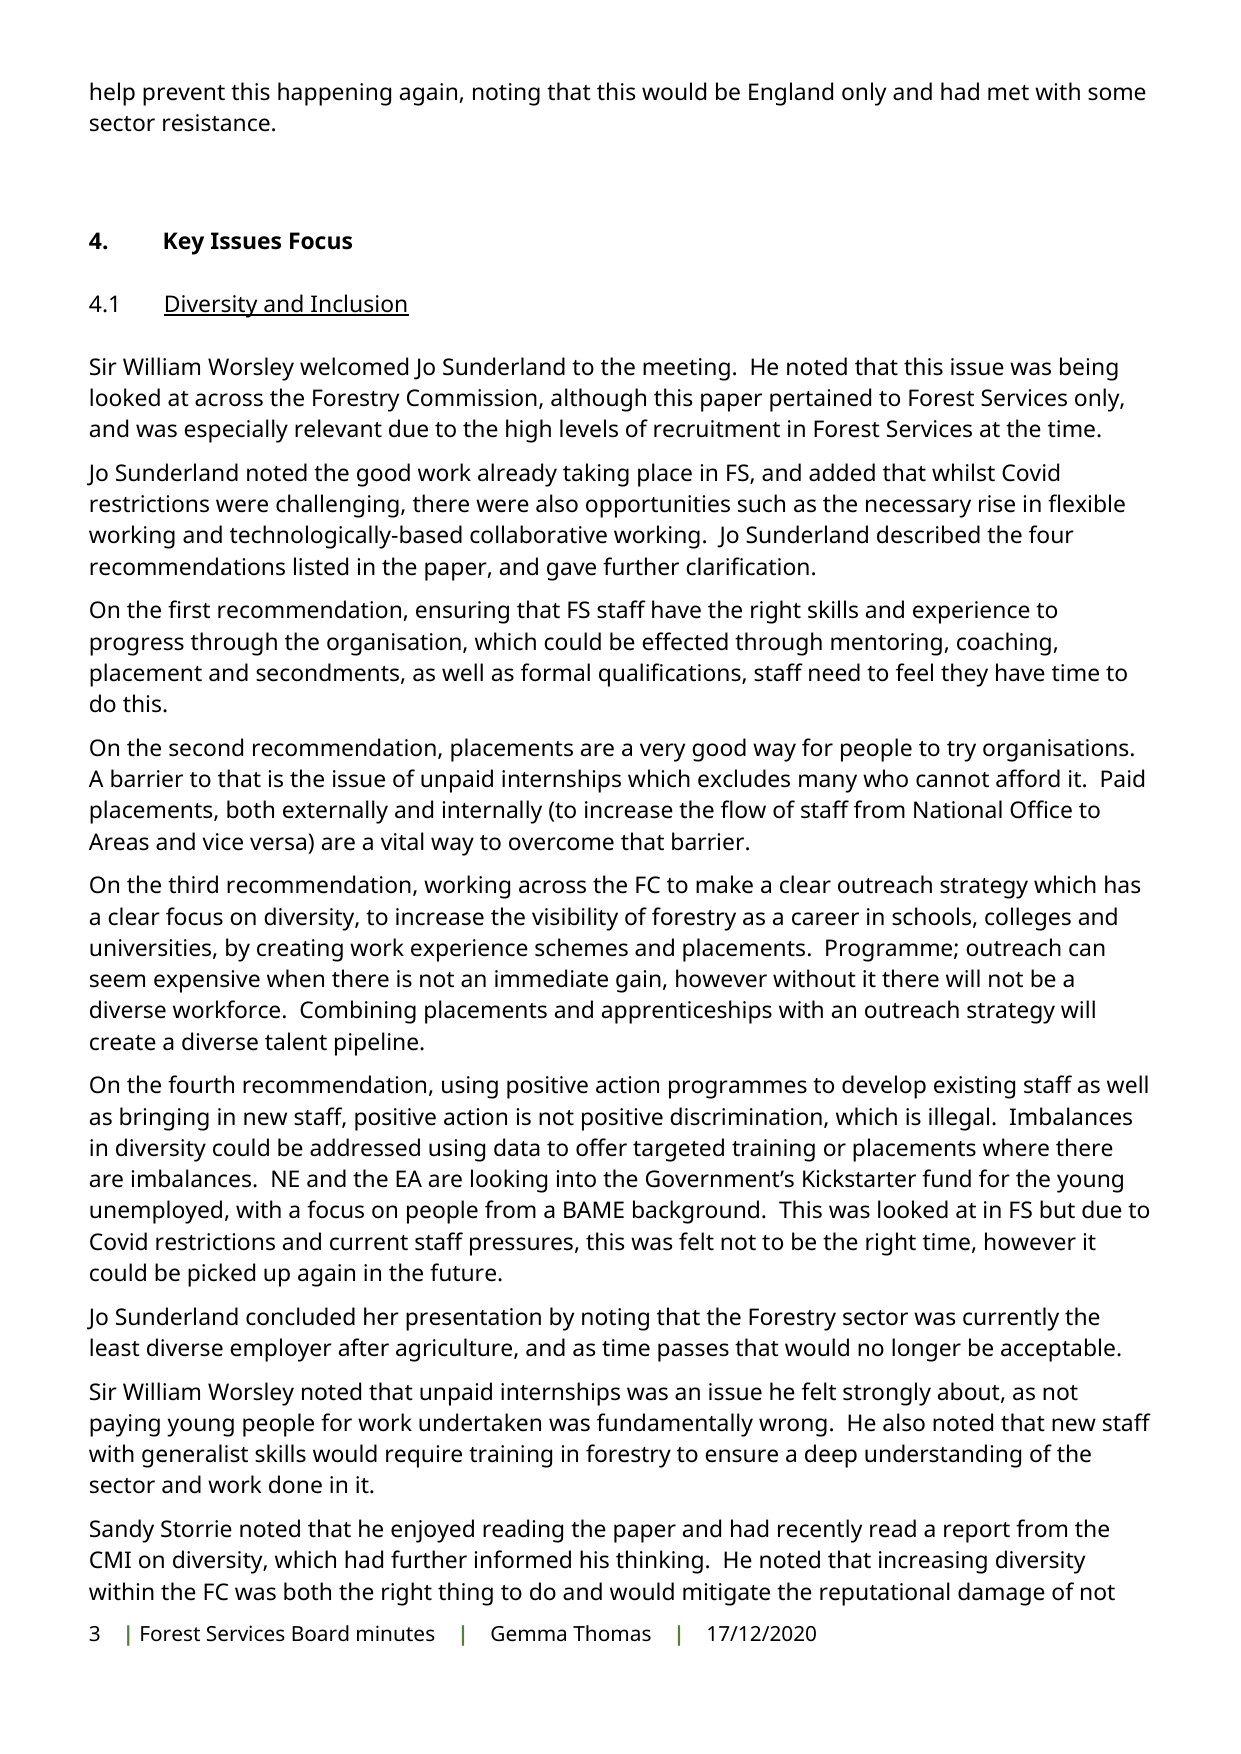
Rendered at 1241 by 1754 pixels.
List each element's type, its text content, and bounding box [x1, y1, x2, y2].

text Sir William Worsley noted that unpaid internships was an issue he felt strongly about, as not paying young people for work undertaken was fundamentally wrong. He also noted that new staff with generalist skills would require training in forestry to ensure a deep understanding of the sector and work done in it. [89, 1375, 1152, 1500]
text Jo Sunderland noted the good work already taking place in FS, and added that whilst Covid restrictions were challenging, there were also opportunities such as the necessary rise in flexible working and technologically-based collaborative working. Jo Sunderland described the four recommendations listed in the paper, and gave further clarification. [89, 456, 1152, 581]
text Sir William Worsley welcomed Jo Sunderland to the meeting. He noted that this issue was being looked at across the Forestry Commission, although this paper pertained to Forest Services only, and was especially relevant due to the high levels of recruitment in Forest Services at the time. [89, 350, 1152, 444]
text Sandy Storrie noted that he enjoyed reading the paper and had recently read a report from the CMI on diversity, which had further informed his thinking. He noted that increasing diversity within the FC was both the right thing to do and would mitigate the reputational damage of not [89, 1512, 1152, 1606]
text On the third recommendation, working across the FC to make a clear outreach strategy which has a clear focus on diversity, to increase the visibility of forestry as a career in schools, colleges and universities, by creating work experience schemes and placements. Programme; outreach can seem expensive when there is not an immediate gain, however without it there will not be a diverse workforce. Combining placements and apprenticeships with an outreach strategy will create a diverse talent pipeline. [89, 869, 1152, 1056]
text On the first recommendation, ensuring that FS staff have the right skills and experience to progress through the organisation, which could be effected through mentoring, coaching, placement and secondments, as well as formal qualifications, staff need to feel they have time to do this. [89, 594, 1152, 719]
text 4. Key Issues Focus [89, 225, 1152, 256]
text help prevent this happening again, noting that this would be England only and had met with some sector resistance. [89, 75, 1152, 137]
text On the second recommendation, placements are a very good way for people to try organisations. A barrier to that is the issue of unpaid internships which excludes many who cannot afford it. Paid placements, both externally and internally (to increase the flow of staff from National Office to Areas and vice versa) are a vital way to overcome that barrier. [89, 731, 1152, 856]
text On the fourth recommendation, using positive action programmes to develop existing staff as well as bringing in new staff, positive action is not positive discrimination, which is illegal. Imbalances in diversity could be addressed using data to offer targeted training or placements where there are imbalances. NE and the EA are looking into the Government’s Kickstarter fund for the young unemployed, with a focus on people from a BAME background. This was looked at in FS but due to Covid restrictions and current staff pressures, this was felt not to be the right time, however it could be picked up again in the future. [89, 1069, 1152, 1287]
text Jo Sunderland concluded her presentation by noting that the Forestry sector was currently the least diverse employer after agriculture, and as time passes that would no longer be acceptable. [89, 1300, 1152, 1362]
text 4.1 Diversity and Inclusion [89, 287, 1152, 319]
